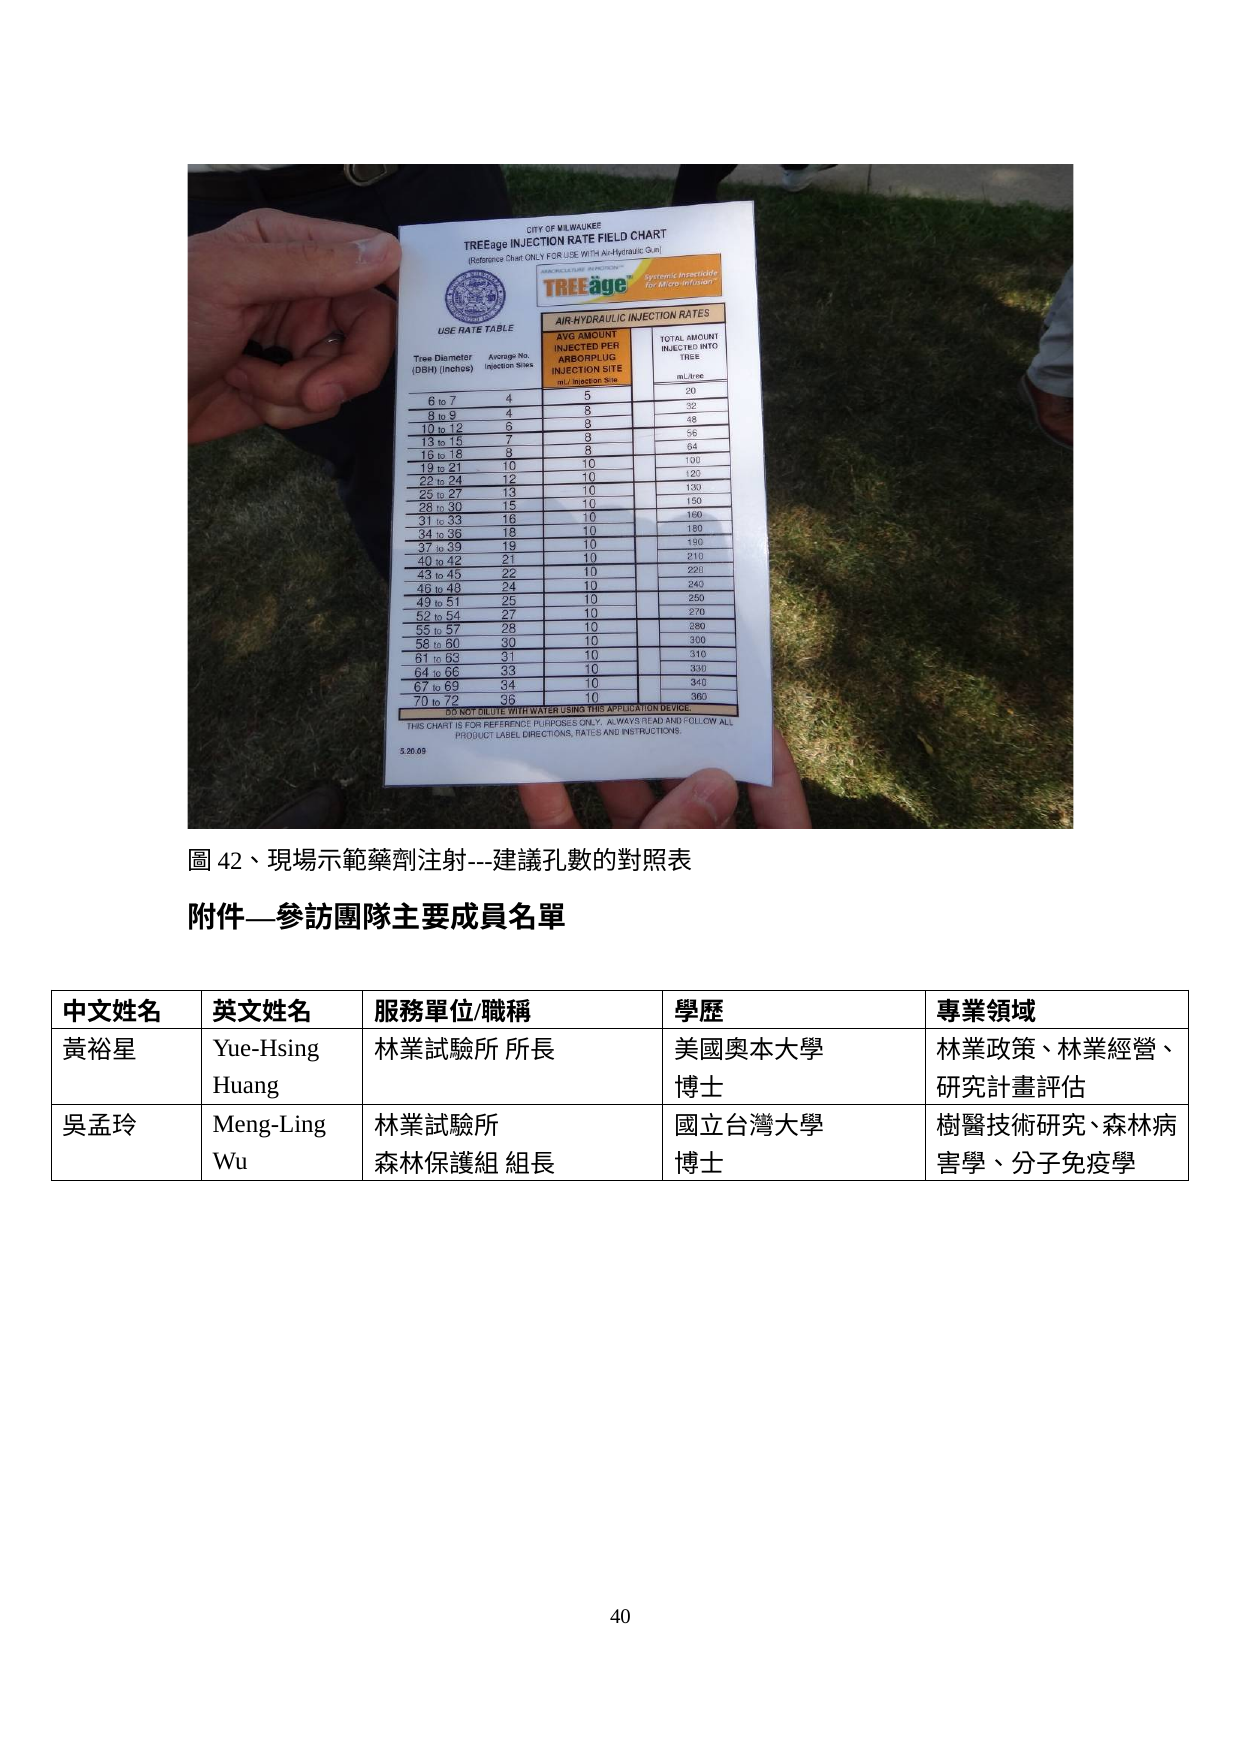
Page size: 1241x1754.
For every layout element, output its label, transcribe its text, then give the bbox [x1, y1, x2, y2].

table_cell Meng-Ling Wu [202, 1105, 362, 1180]
table_header 英文姓名 [202, 991, 362, 1028]
table_header 專業領域 [926, 991, 1188, 1028]
picture [187, 164, 1074, 829]
table_cell 吳孟玲 [52, 1105, 201, 1180]
table_header 中文姓名 [52, 991, 201, 1028]
table_cell 林業試驗所 森林保護組 組長 [363, 1105, 662, 1180]
table_cell 樹醫技術研究、森林病害學、分子免疫學 [926, 1105, 1188, 1180]
table_cell 黃裕星 [52, 1029, 201, 1104]
table_header 學歷 [663, 991, 925, 1028]
table_header 服務單位/職稱 [363, 991, 662, 1028]
table_cell 國立台灣大學 博士 [663, 1105, 925, 1180]
table_cell 林業政策、林業經營、研究計畫評估 [926, 1029, 1188, 1104]
table_cell Yue-Hsing Huang [202, 1029, 362, 1104]
text 圖42、現場示範藥劑注射---建議孔數的對照表 [187, 839, 1050, 877]
table_cell 美國奧本大學 博士 [663, 1029, 925, 1104]
table_cell 林業試驗所 所長 [363, 1029, 662, 1104]
text 附件—參訪團隊主要成員名單 [187, 877, 1053, 952]
